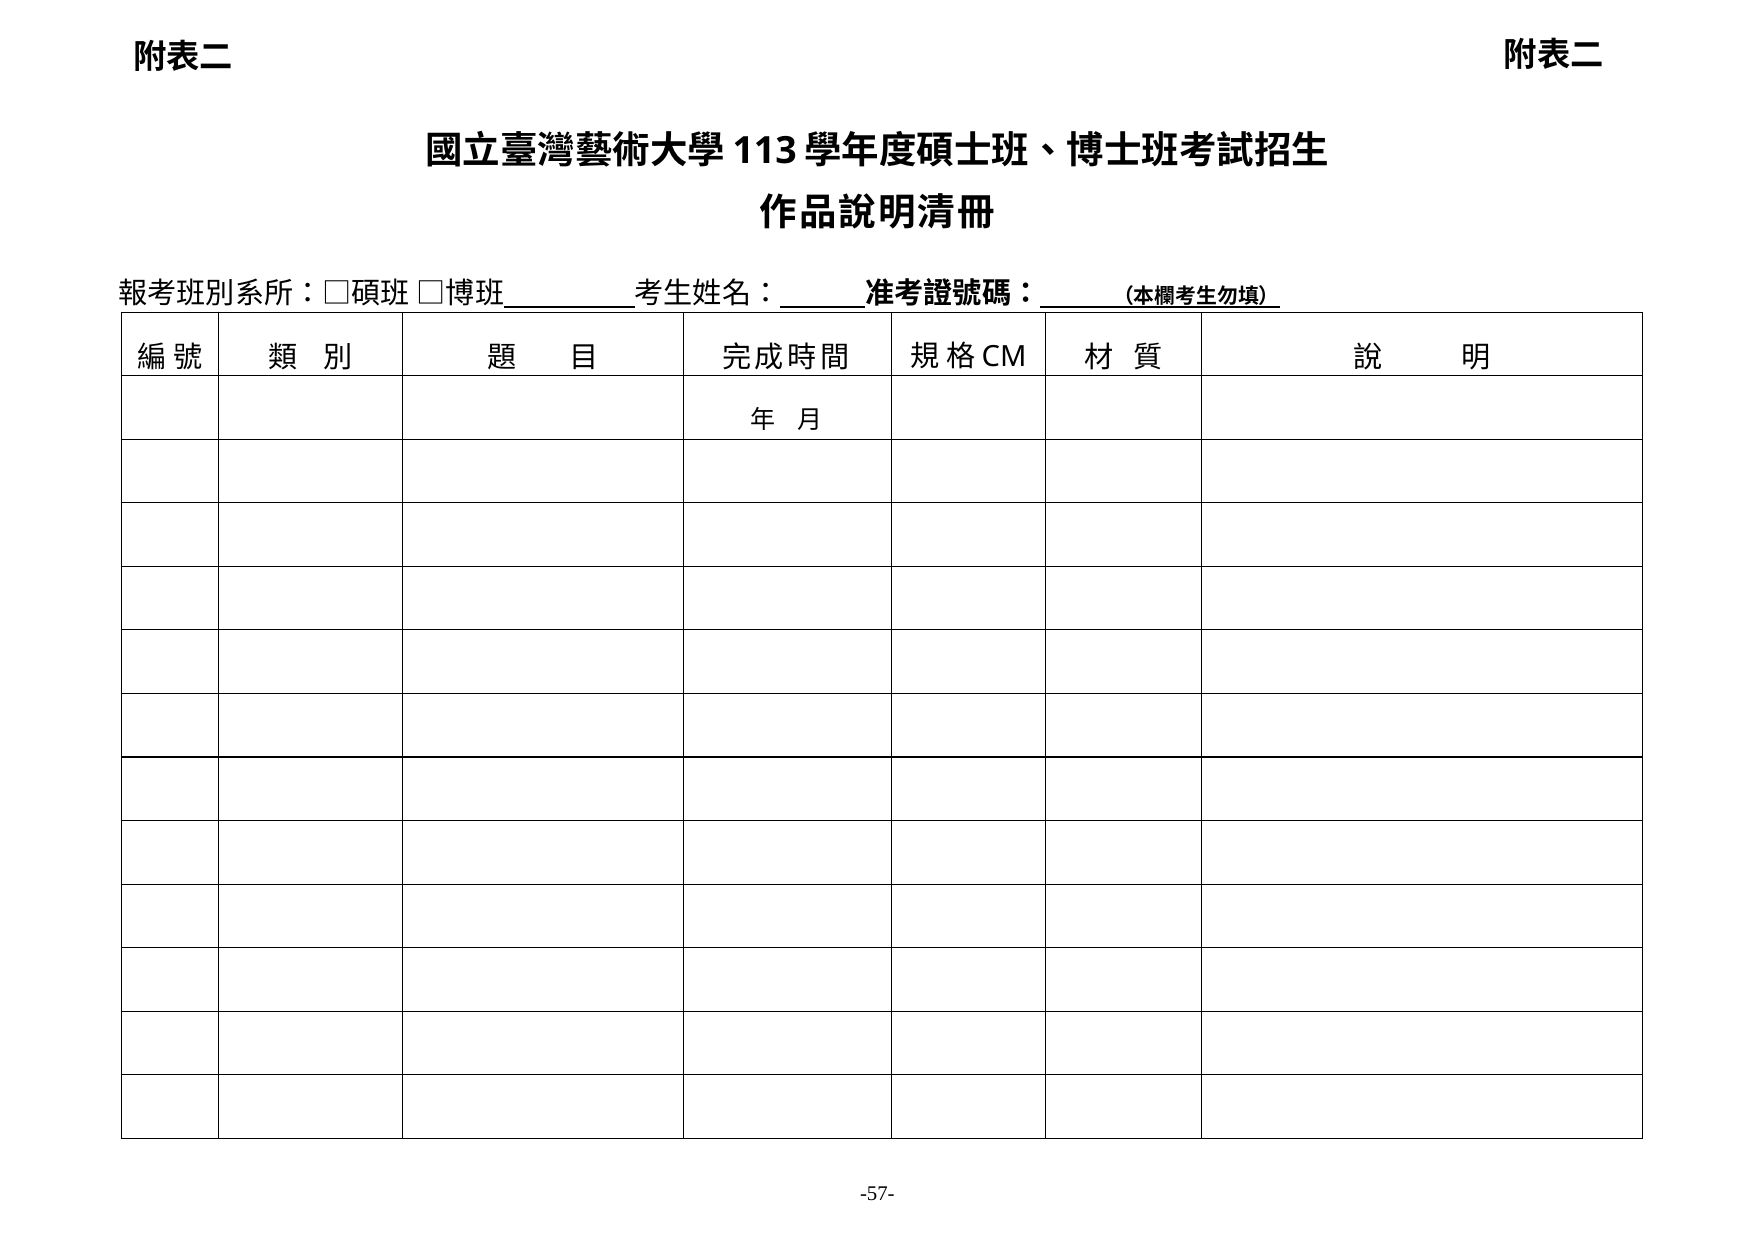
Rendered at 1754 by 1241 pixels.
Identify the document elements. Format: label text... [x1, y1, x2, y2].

table_cell [684, 694, 891, 756]
table_header 類 別 [219, 313, 402, 375]
table_cell [122, 948, 218, 1011]
table_cell [684, 630, 891, 693]
table_cell [403, 1012, 683, 1074]
table_cell [892, 440, 1045, 502]
table_cell [1202, 440, 1642, 502]
table_cell [1202, 948, 1642, 1011]
table_cell [892, 694, 1045, 756]
table_cell [684, 1075, 891, 1138]
text 作品說明清冊 [118, 168, 1636, 230]
table_cell [219, 440, 402, 502]
table_cell [219, 948, 402, 1011]
table_cell [1202, 885, 1642, 947]
table_cell [1202, 758, 1642, 820]
table_cell [1046, 758, 1201, 820]
table_cell [122, 440, 218, 502]
table_cell [403, 376, 683, 439]
table_cell [684, 503, 891, 566]
table_cell [892, 948, 1045, 1011]
table_cell [219, 376, 402, 439]
table_cell [892, 885, 1045, 947]
table_cell [684, 821, 891, 883]
table_cell [892, 1075, 1045, 1138]
text 國立臺灣藝術大學113學年度碩士班、博士班考試招生 [118, 105, 1636, 168]
table_header 規 格 CM [892, 313, 1045, 375]
table_cell [122, 1012, 218, 1074]
table_cell [1046, 567, 1201, 629]
table_cell [1046, 948, 1201, 1011]
table_cell [684, 758, 891, 820]
text 報考班別系所：□碩班 □博班 考生姓名： 准考證號碼： （本欄考生勿填） [118, 249, 1636, 312]
table_cell [219, 1012, 402, 1074]
table_header 編 號 [122, 313, 218, 375]
table_cell [122, 376, 218, 439]
table_cell [219, 758, 402, 820]
table_cell [1046, 503, 1201, 566]
table_cell [403, 885, 683, 947]
table_cell [403, 567, 683, 629]
table_cell [122, 821, 218, 883]
table_header 題 目 [403, 313, 683, 375]
table_cell 年 月 [684, 376, 891, 439]
table_cell [403, 821, 683, 883]
table_cell [219, 1075, 402, 1138]
table_cell [1046, 630, 1201, 693]
table_header 說 明 [1202, 313, 1642, 375]
table_cell [403, 948, 683, 1011]
table_cell [403, 758, 683, 820]
table_cell [892, 503, 1045, 566]
table_cell [1202, 376, 1642, 439]
table_cell [1202, 630, 1642, 693]
table_cell [219, 885, 402, 947]
table_cell [892, 758, 1045, 820]
table_cell [892, 376, 1045, 439]
table_cell [684, 948, 891, 1011]
table_cell [219, 694, 402, 756]
table_cell [1046, 694, 1201, 756]
table_cell [1046, 376, 1201, 439]
table_cell [122, 1075, 218, 1138]
table_cell [219, 630, 402, 693]
table_cell [1202, 694, 1642, 756]
table_cell [1202, 821, 1642, 883]
table_cell [892, 821, 1045, 883]
table_cell [1202, 503, 1642, 566]
table_cell [219, 503, 402, 566]
table_cell [684, 567, 891, 629]
table_cell [1202, 1012, 1642, 1074]
table_header 完 成 時 間 [684, 313, 891, 375]
table_cell [122, 694, 218, 756]
table_cell [684, 885, 891, 947]
table_cell [403, 630, 683, 693]
table_header 材 質 [1046, 313, 1201, 375]
table_cell [122, 567, 218, 629]
table_cell [122, 758, 218, 820]
table_cell [122, 503, 218, 566]
table_cell [219, 567, 402, 629]
table_cell [892, 567, 1045, 629]
table_cell [403, 503, 683, 566]
table_cell [219, 821, 402, 883]
table_cell [892, 630, 1045, 693]
table_cell [403, 1075, 683, 1138]
table_cell [403, 440, 683, 502]
table_cell [684, 440, 891, 502]
table_cell [1046, 821, 1201, 883]
table_cell [1202, 567, 1642, 629]
table_cell [892, 1012, 1045, 1074]
table_cell [403, 694, 683, 756]
table_cell [1046, 440, 1201, 502]
table_cell [1046, 885, 1201, 947]
table_cell [1046, 1012, 1201, 1074]
table_cell [684, 1012, 891, 1074]
table_cell [122, 630, 218, 693]
table_cell [122, 885, 218, 947]
table_cell [1046, 1075, 1201, 1138]
table_cell [1202, 1075, 1642, 1138]
